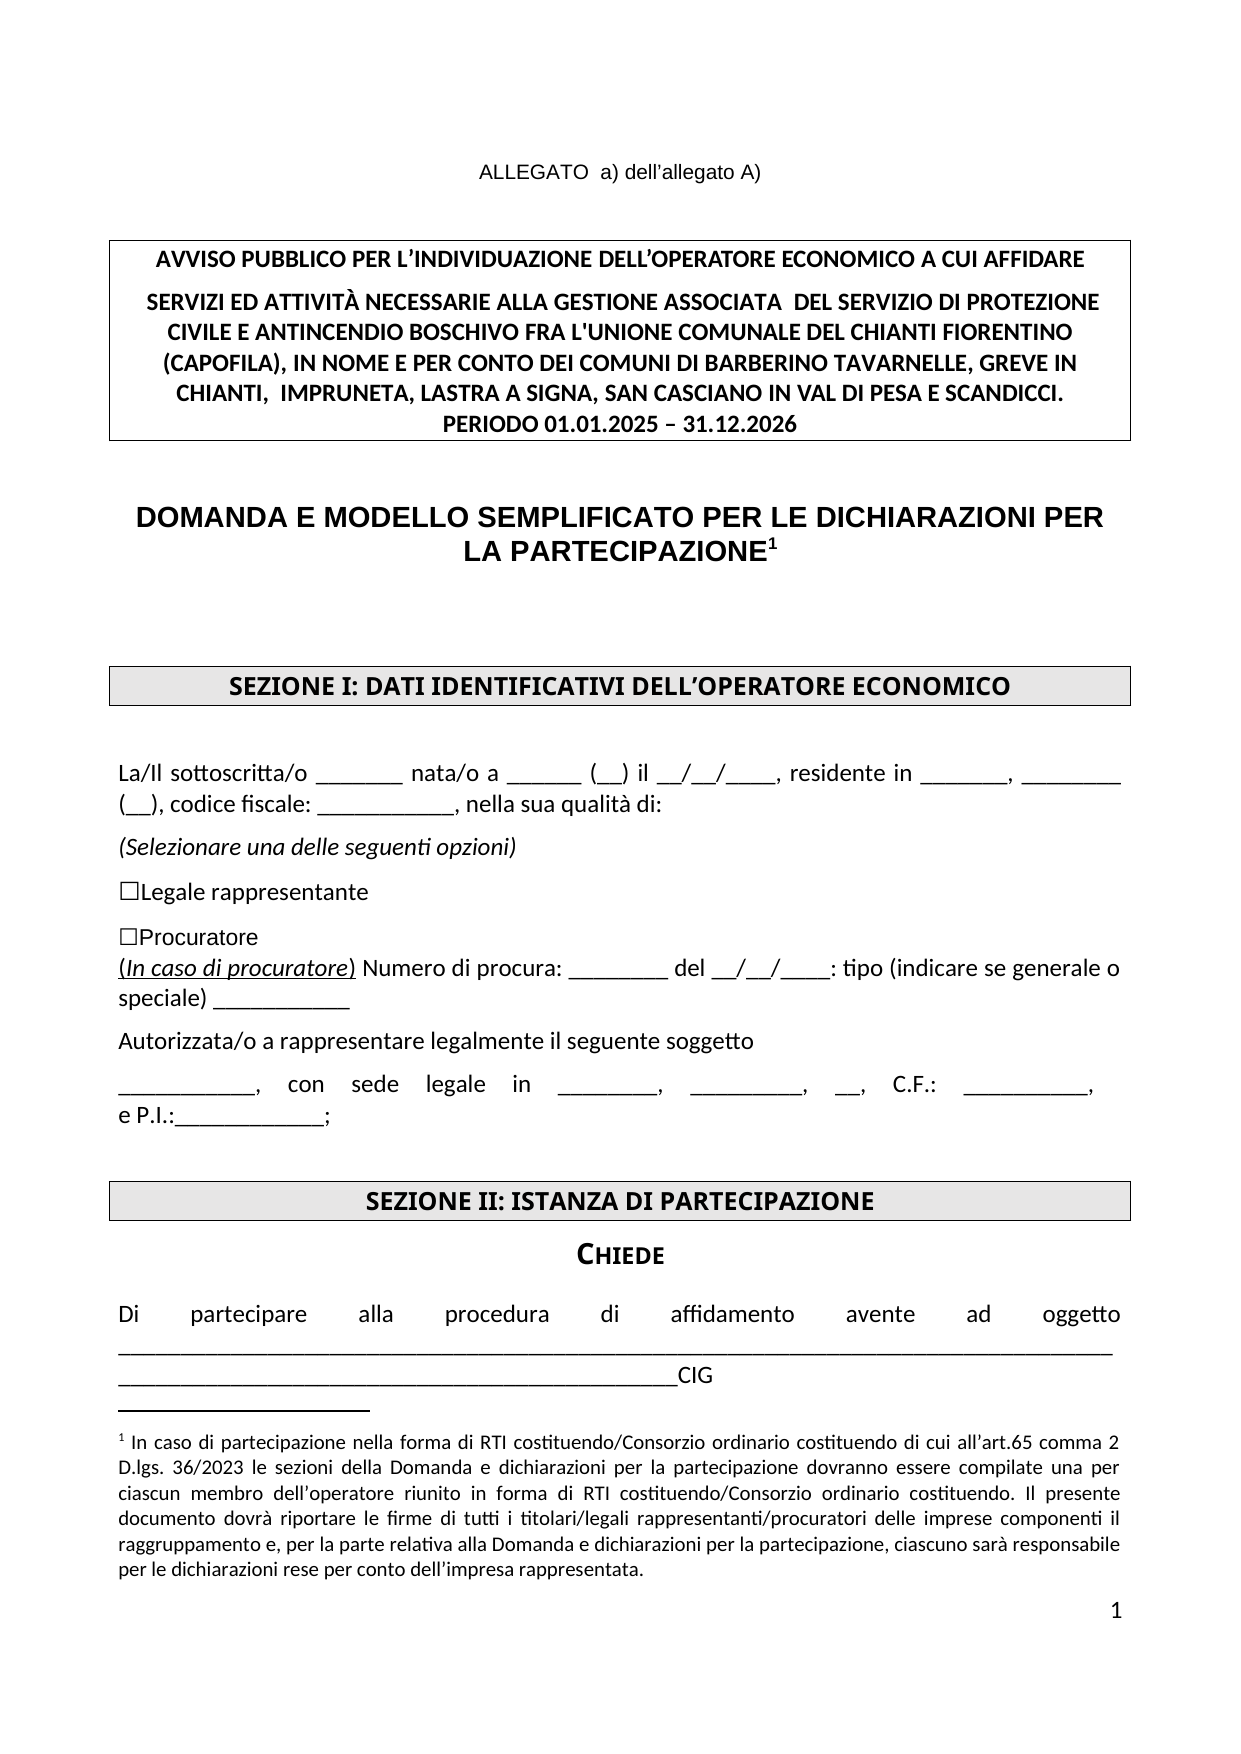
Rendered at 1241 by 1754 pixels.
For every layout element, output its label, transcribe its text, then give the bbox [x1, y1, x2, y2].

text SEZIONE II: ISTANZA DI PARTECIPAZIONE [110, 1182, 1130, 1220]
text La/Il sottoscritta/o _______ nata/o a ______ (__) il __/__/____, residente in _______, ________ (__), codice fiscale: ___________, nella sua qualità di: [118, 757, 1122, 818]
subtitle Chiede [118, 1233, 1122, 1273]
subtitle DOMANDA E MODELLO SEMPLIFICATO PER LE DICHIARAZIONI PER LA PARTECIPAZIONE [118, 500, 1122, 567]
text Di partecipare alla procedura di affidamento avente ad oggetto _____________________________________________________________________________________________________________________________CIG [118, 1298, 1122, 1390]
subtitle ALLEGATO a) dell’allegato A) [118, 160, 1122, 184]
text AVVISO PUBBLICO PER L’INDIVIDUAZIONE DELL’OPERATORE ECONOMICO A CUI AFFIDARE [110, 241, 1130, 273]
text ___________, con sede legale in ________, _________, __, C.F.: __________, e P.I.:____________; [118, 1068, 1122, 1129]
text ☐Procuratore (In caso di procuratore) Numero di procura: ________ del __/__/____: tipo (indicare se generale o speciale) ___________ [118, 920, 1122, 1013]
text (Selezionare una delle seguenti opzioni) [118, 831, 1122, 861]
text In caso di partecipazione nella forma di RTI costituendo/Consorzio ordinario costituendo di cui all’art.65 comma 2 D.lgs. 36/2023 le sezioni della Domanda e dichiarazioni per la partecipazione dovranno essere compilate una per ciascun membro dell’operatore riunito in forma di RTI costituendo/Consorzio ordinario costituendo. Il presente documento dovrà riportare le firme di tutti i titolari/legali rappresentanti/procuratori delle imprese componenti il raggruppamento e, per la parte relativa alla Domanda e dichiarazioni per la partecipazione, ciascuno sarà responsabile per le dichiarazioni rese per conto dell’impresa rappresentata. [118, 1429, 1122, 1582]
text SERVIZI ED ATTIVITÀ NECESSARIE ALLA GESTIONE ASSOCIATA DEL SERVIZIO DI PROTEZIONE CIVILE E ANTINCENDIO BOSCHIVO FRA L'UNIONE COMUNALE DEL CHIANTI FIORENTINO (CAPOFILA), IN NOME E PER CONTO DEI COMUNI DI BARBERINO TAVARNELLE, GREVE IN CHIANTI, IMPRUNETA, LASTRA A SIGNA, SAN CASCIANO IN VAL DI PESA E SCANDICCI. PERIODO 01.01.2025 – 31.12.2026 [110, 283, 1130, 440]
text Autorizzata/o a rappresentare legalmente il seguente soggetto [118, 1025, 1122, 1056]
text SEZIONE I: DATI IDENTIFICATIVI DELL’OPERATORE ECONOMICO [110, 667, 1130, 705]
text ☐Legale rappresentante [118, 874, 1122, 908]
